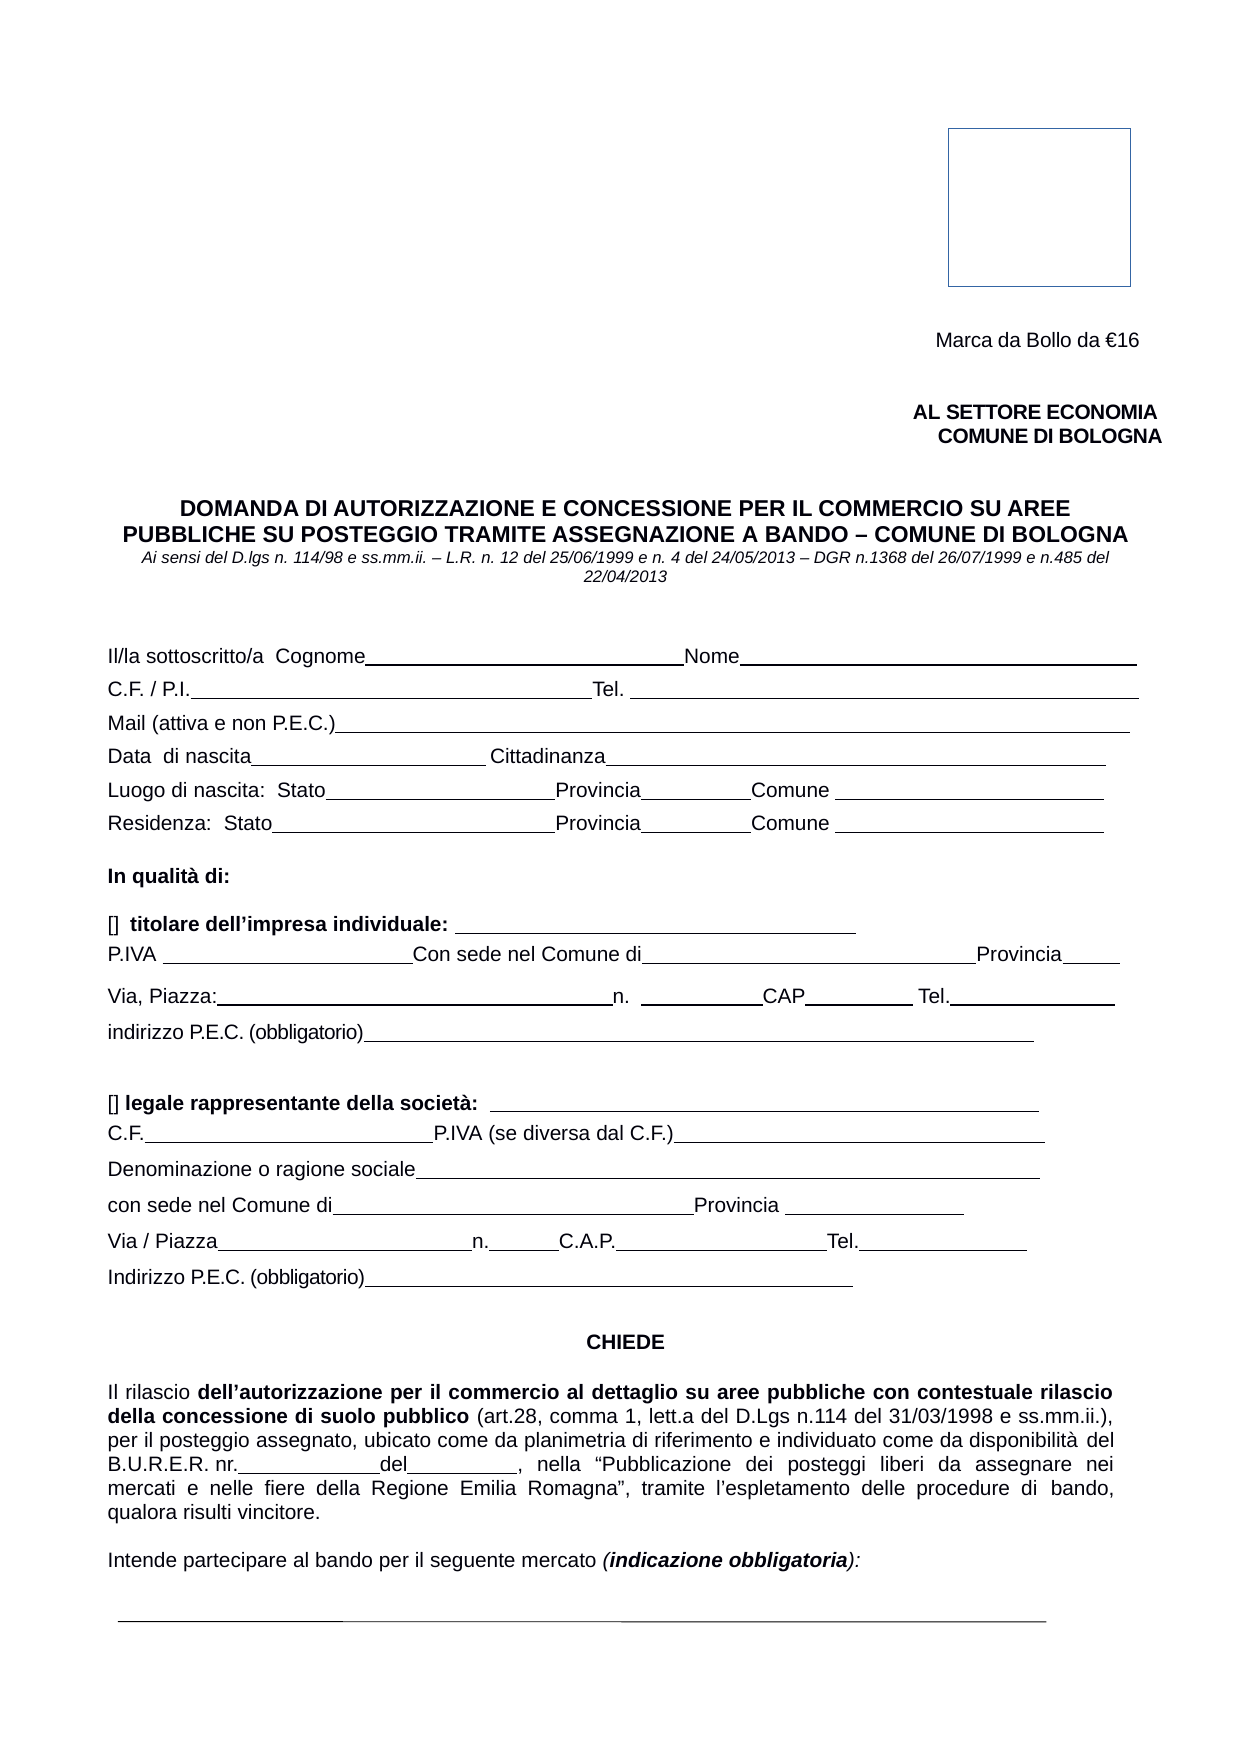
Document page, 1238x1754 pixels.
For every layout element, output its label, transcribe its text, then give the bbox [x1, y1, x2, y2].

text Via, Piazza: n. CAP Tel. [107, 983, 1163, 1007]
text Luogo di nascita: Stato Provincia Comune [107, 778, 1108, 802]
text Via / Piazza n. C.A.P. Tel. [107, 1229, 1078, 1253]
text Indirizzo P.E.C. (obbligatorio) [107, 1265, 1078, 1289]
text DOMANDA DI AUTORIZZAZIONE E CONCESSIONE PER IL COMMERCIO SU AREE PUBBLICHE SU POSTEGGIO TRAMITE ASSEGNAZIONE A BANDO – COMUNE DI BOLOGNA [111, 495, 1140, 548]
text AL SETTORE ECONOMIA [564, 399, 1163, 423]
text Mail (attiva e non P.E.C.) [107, 711, 1163, 734]
text Residenza: Stato Provincia Comune [107, 811, 1108, 835]
text con sede nel Comune di Provincia [107, 1193, 1078, 1217]
text [] legale rappresentante della società: [107, 1089, 1163, 1115]
text CHIEDE [133, 1330, 1117, 1354]
text Ai sensi del D.lgs n. 114/98 e ss.mm.ii. – L.R. n. 12 del 25/06/1999 e n. 4 del 24/05/2013 – DGR n.1368 del 26/07/1999 e n.485 del 22/04/2013 [133, 548, 1117, 586]
text indirizzo P.E.C. (obbligatorio) [107, 1019, 1071, 1043]
text Il/la sottoscritto/a Cognome Nome [107, 643, 1163, 667]
text In qualità di: [107, 864, 1163, 888]
text [] titolare dell’impresa individuale: [107, 912, 1163, 936]
text Intende partecipare al bando per il seguente mercato (indicazione obbligatoria): [107, 1548, 1163, 1572]
text C.F. / P.I. Tel. [107, 677, 1163, 701]
text C.F. P.IVA (se diversa dal C.F.) Denominazione o ragione sociale [107, 1121, 1078, 1181]
text P.IVA Con sede nel Comune di Provincia [107, 942, 1163, 966]
text Marca da Bollo da €16 [776, 328, 1163, 352]
text Il rilascio dell’autorizzazione per il commercio al dettaglio su aree pubbliche con contestuale rilascio della concessione di suolo pubblico (art.28, comma 1, lett.a del D.Lgs n.114 del 31/03/1998 e ss.mm.ii.), per il posteggio assegnato, ubicato come da planimetria di riferimento e individuato come da disponibilità del B.U.R.E.R. nr. del , nella “Pubblicazione dei posteggi liberi da assegnare nei mercati e nelle fiere della Regione Emilia Romagna”, tramite l’espletamento delle procedure di bando, qualora risulti vincitore. [107, 1380, 1114, 1524]
text COMUNE DI BOLOGNA [564, 423, 1163, 447]
text Data di nascita Cittadinanza [107, 744, 1108, 768]
